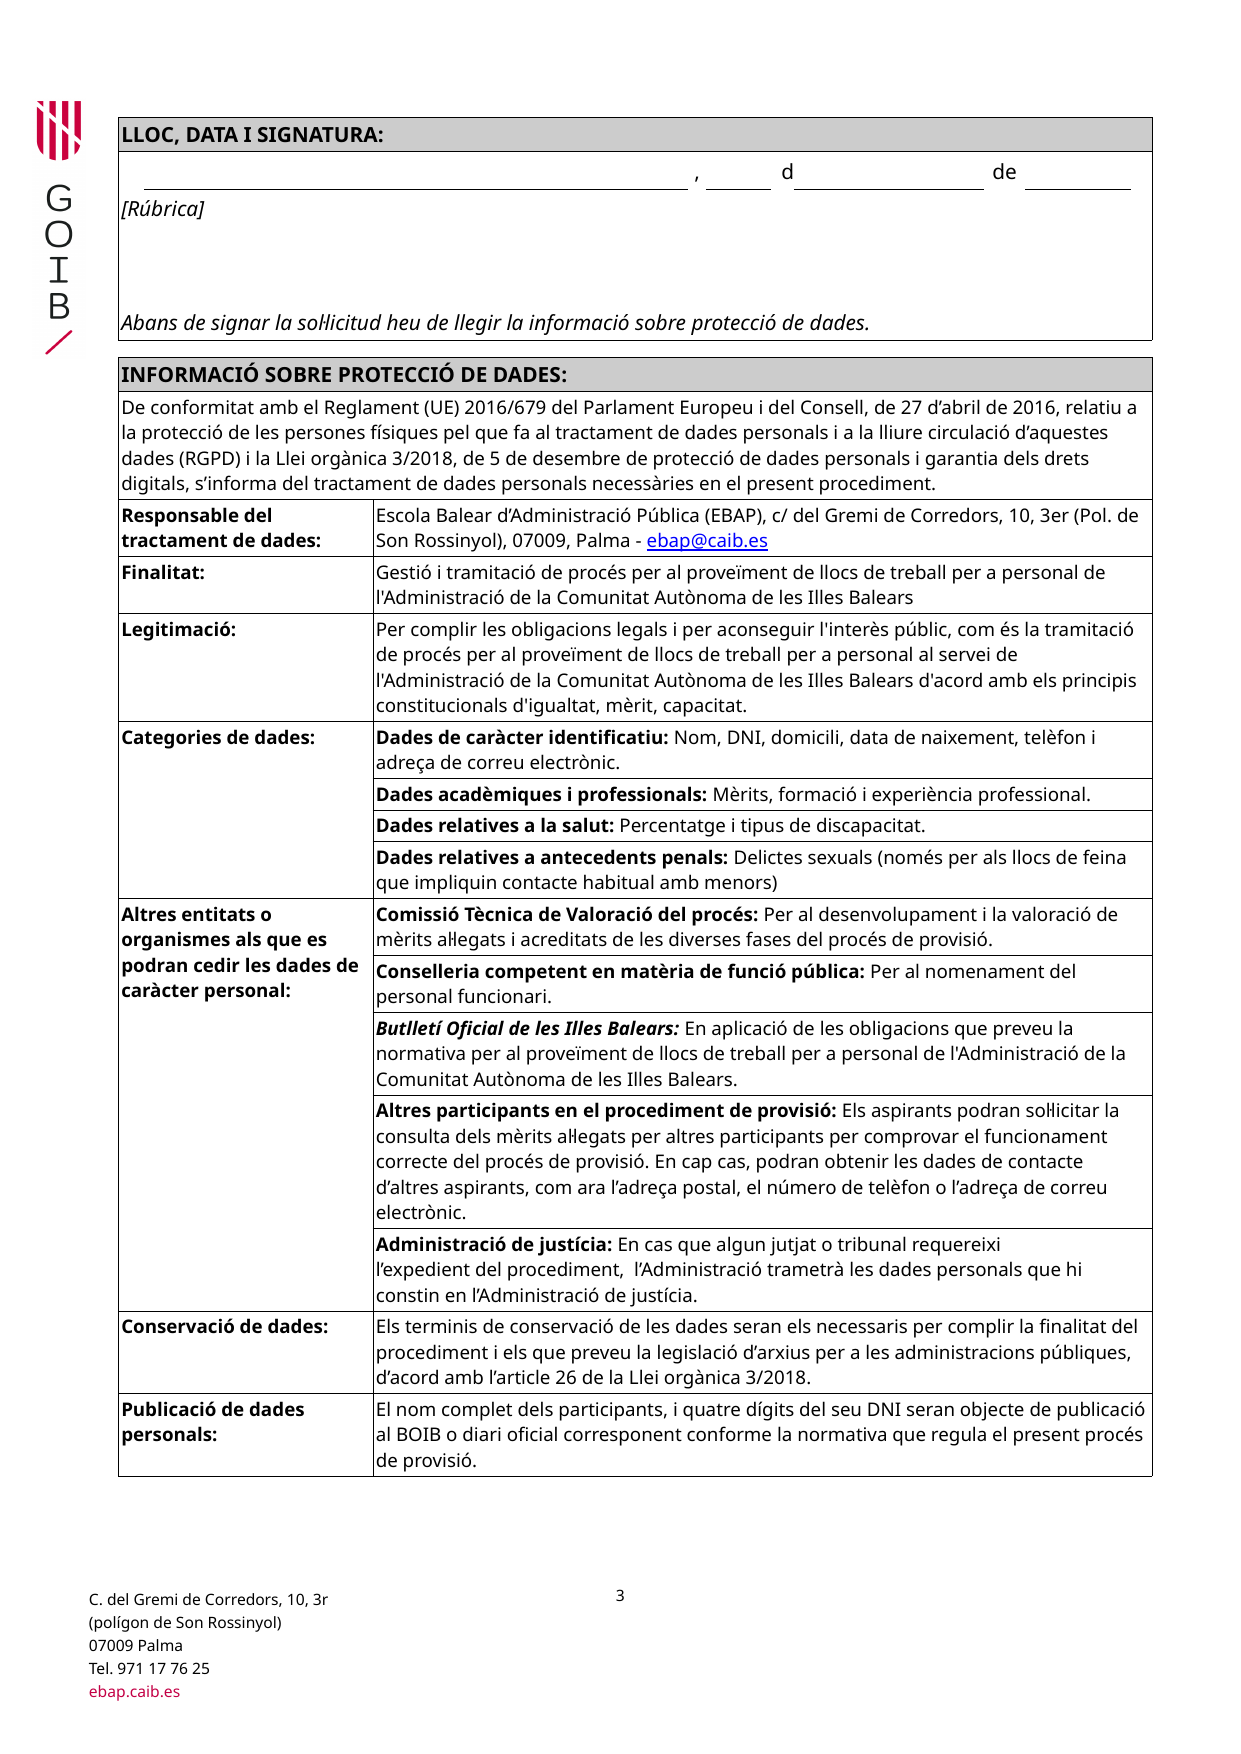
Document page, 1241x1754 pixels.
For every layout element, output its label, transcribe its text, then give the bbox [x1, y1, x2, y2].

table_cell Conselleria competent en matèria de funció pública: Per al nomenament del personal funcionari. [374, 956, 1152, 1012]
table_cell Per complir les obligacions legals i per aconseguir l'interès públic, com és la tramitació de procés per al proveïment de llocs de treball per a personal al servei de l'Administració de la Comunitat Autònoma de les Illes Balears d'acord amb els principis constitucionals d'igualtat, mèrit, capacitat. [374, 614, 1152, 721]
table_cell Finalitat: [119, 557, 373, 613]
table_header de [984, 154, 1025, 189]
table_cell [Rúbrica] Abans de signar la sol·licitud heu de llegir la informació sobre protecció de dades. [119, 152, 1152, 339]
picture [32, 98, 86, 359]
table_cell Dades relatives a antecedents penals: Delictes sexuals (només per als llocs de feina que impliquin contacte habitual amb menors) [374, 842, 1152, 898]
table_header d [771, 154, 794, 189]
table_cell Altres entitats o organismes als que es podran cedir les dades de caràcter personal: [119, 899, 373, 1311]
table_cell Escola Balear d’Administració Pública (EBAP), c/ del Gremi de Corredors, 10, 3er (Pol. de Son Rossinyol), 07009, Palma - ebap@caib.es [374, 500, 1152, 556]
table_cell Els terminis de conservació de les dades seran els necessaris per complir la finalitat del procediment i els que preveu la legislació d’arxius per a les administracions públiques, d’acord amb l’article 26 de la Llei orgànica 3/2018. [374, 1312, 1152, 1393]
table_cell El nom complet dels participants, i quatre dígits del seu DNI seran objecte de publicació al BOIB o diari oficial corresponent conforme la normativa que regula el present procés de provisió. [374, 1394, 1152, 1476]
table_cell Gestió i tramitació de procés per al proveïment de llocs de treball per a personal de l'Administració de la Comunitat Autònoma de les Illes Balears [374, 557, 1152, 613]
table_header , [688, 154, 706, 189]
table_cell Publicació de dades personals: [119, 1394, 373, 1476]
table_cell Dades relatives a la salut: Percentatge i tipus de discapacitat. [374, 811, 1152, 841]
table_cell Dades acadèmiques i professionals: Mèrits, formació i experiència professional. [374, 779, 1152, 809]
table_cell Dades de caràcter identificatiu: Nom, DNI, domicili, data de naixement, telèfon i adreça de correu electrònic. [374, 722, 1152, 778]
table_header [144, 154, 688, 189]
table_header [1025, 154, 1131, 189]
table_cell Butlletí Oficial de les Illes Balears: En aplicació de les obligacions que preveu la normativa per al proveïment de llocs de treball per a personal de l'Administració de la Comunitat Autònoma de les Illes Balears. [374, 1013, 1152, 1094]
table_header [1131, 154, 1149, 189]
table_cell Legitimació: [119, 614, 373, 721]
table_cell Categories de dades: [119, 722, 373, 898]
table_header INFORMACIÓ SOBRE PROTECCIÓ DE DADES: [119, 358, 1152, 391]
table_header [121, 154, 144, 189]
table_cell Conservació de dades: [119, 1312, 373, 1393]
table_cell Comissió Tècnica de Valoració del procés: Per al desenvolupament i la valoració de mèrits al·legats i acreditats de les diverses fases del procés de provisió. [374, 899, 1152, 955]
table_cell Altres participants en el procediment de provisió: Els aspirants podran sol·licitar la consulta dels mèrits al·legats per altres participants per comprovar el funcionament correcte del procés de provisió. En cap cas, podran obtenir les dades de contacte d’altres aspirants, com ara l’adreça postal, el número de telèfon o l’adreça de correu electrònic. [374, 1096, 1152, 1228]
table_cell Responsable del tractament de dades: [119, 500, 373, 556]
table_header [794, 154, 984, 189]
table_header LLOC, DATA I SIGNATURA: [119, 118, 1152, 151]
table_cell De conformitat amb el Reglament (UE) 2016/679 del Parlament Europeu i del Consell, de 27 d’abril de 2016, relatiu a la protecció de les persones físiques pel que fa al tractament de dades personals i a la lliure circulació d’aquestes dades (RGPD) i la Llei orgànica 3/2018, de 5 de desembre de protecció de dades personals i garantia dels drets digitals, s’informa del tractament de dades personals necessàries en el present procediment. [119, 392, 1152, 499]
table_cell Administració de justícia: En cas que algun jutjat o tribunal requereixi l’expedient del procediment, l’Administració trametrà les dades personals que hi constin en l’Administració de justícia. [374, 1229, 1152, 1311]
table_header [706, 154, 771, 189]
